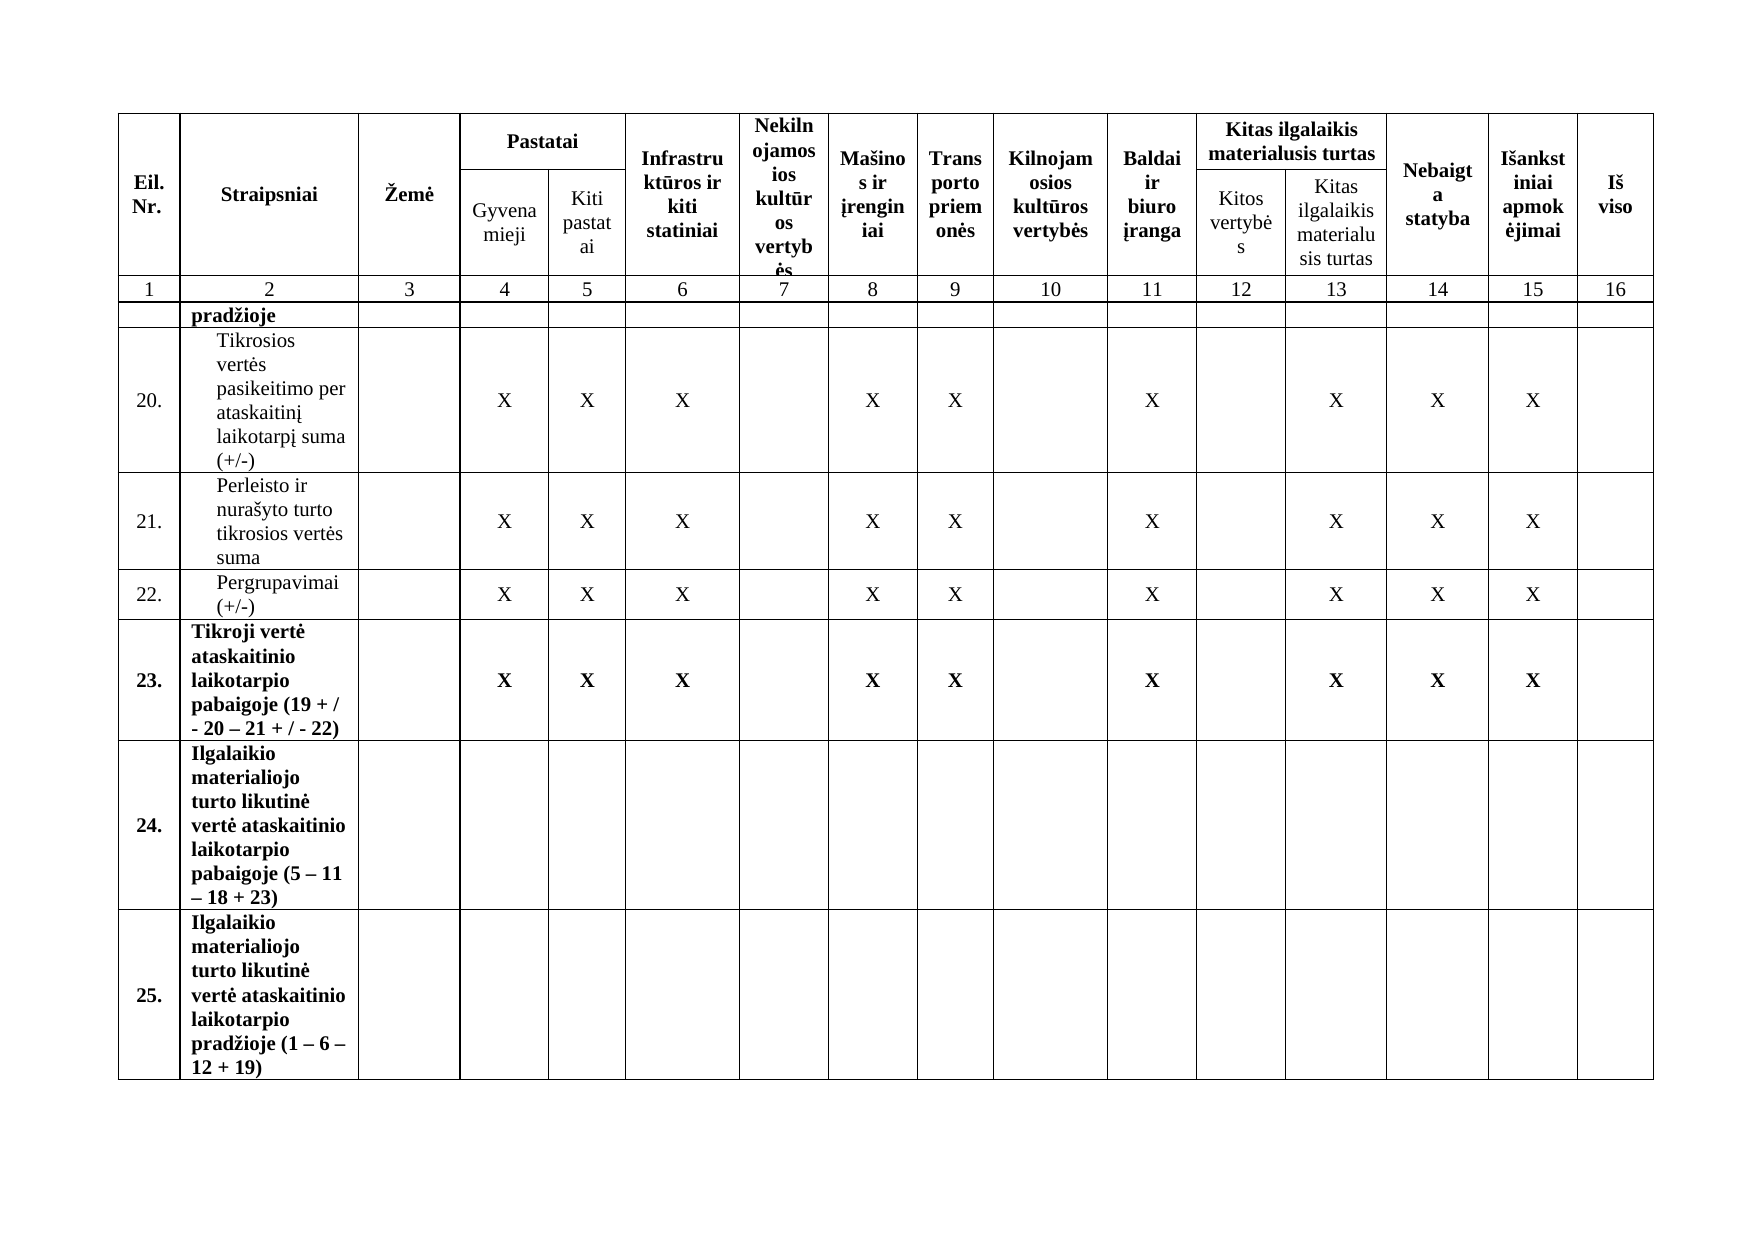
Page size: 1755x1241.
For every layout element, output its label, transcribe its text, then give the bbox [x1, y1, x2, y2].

table_cell 12 [1197, 276, 1285, 301]
table_cell [994, 328, 1107, 472]
table_cell pradžioje [181, 303, 358, 327]
table_cell [1387, 910, 1488, 1079]
table_cell X [626, 570, 739, 618]
table_cell [359, 303, 459, 327]
table_cell [1197, 473, 1285, 569]
table_cell [918, 910, 993, 1079]
table_cell [1286, 910, 1386, 1079]
table_cell Gyvenamieji [461, 170, 548, 275]
table_cell [1489, 910, 1577, 1079]
table_cell 22. [119, 570, 179, 618]
table_header Iš viso [1578, 114, 1653, 275]
table_cell 24. [119, 741, 179, 909]
table_cell [1108, 741, 1196, 909]
table_cell 23. [119, 620, 179, 740]
table_cell X [549, 473, 625, 569]
table_cell X [626, 473, 739, 569]
table_cell [1197, 620, 1285, 740]
table_cell Pergrupavimai (+/-) [205, 570, 358, 618]
table_cell [829, 303, 917, 327]
table_cell [1197, 741, 1285, 909]
table_cell [359, 328, 459, 472]
table_cell Kitos vertybės [1197, 170, 1285, 275]
table_cell [1578, 741, 1653, 909]
table_cell [994, 620, 1107, 740]
table_cell [1489, 741, 1577, 909]
table_cell X [1489, 570, 1577, 618]
table_cell X [918, 570, 993, 618]
table_cell 21. [119, 473, 179, 569]
table_cell X [1489, 328, 1577, 472]
table_cell X [1286, 328, 1386, 472]
table_cell 25. [119, 910, 179, 1079]
table_cell X [461, 570, 548, 618]
table_cell X [1286, 570, 1386, 618]
table_cell Kitas ilgalaikis materialusis turtas [1286, 170, 1386, 275]
table_cell X [829, 328, 917, 472]
table_cell [994, 473, 1107, 569]
table_cell [1578, 620, 1653, 740]
table_cell [461, 303, 548, 327]
table_cell [740, 473, 828, 569]
table_cell [119, 303, 179, 327]
table_cell X [1387, 570, 1488, 618]
table_header Kilnojamosios kultūros vertybės [994, 114, 1107, 275]
table_cell [1489, 303, 1577, 327]
table_cell [740, 570, 828, 618]
table_cell [359, 570, 459, 618]
table_cell X [549, 328, 625, 472]
table_cell X [1108, 328, 1196, 472]
table_cell [918, 741, 993, 909]
table_cell 13 [1286, 276, 1386, 301]
table_cell [359, 620, 459, 740]
table_cell X [461, 328, 548, 472]
table_cell X [1387, 473, 1488, 569]
table_cell [740, 620, 828, 740]
table_cell [994, 910, 1107, 1079]
table_cell X [626, 620, 739, 740]
table_cell [1578, 473, 1653, 569]
table_header Infrastruktūros ir kiti statiniai [626, 114, 739, 275]
table_cell [1197, 910, 1285, 1079]
table_cell X [829, 620, 917, 740]
table_cell 14 [1387, 276, 1488, 301]
table_cell 6 [626, 276, 739, 301]
table_cell X [918, 620, 993, 740]
table_cell Tikrosios vertės pasikeitimo per ataskaitinį laikotarpį suma (+/-) [205, 328, 358, 472]
table_cell X [1489, 620, 1577, 740]
table_header Transporto priemonės [918, 114, 993, 275]
table_cell [1578, 910, 1653, 1079]
table_cell X [1286, 473, 1386, 569]
table_cell Tikroji vertė ataskaitinio laikotarpio pabaigoje (19 + / - 20 – 21 + / - 22) [181, 620, 358, 740]
table_header Mašinos ir įrenginiai [829, 114, 917, 275]
table_cell [740, 741, 828, 909]
table_cell 1 [119, 276, 179, 301]
table_cell X [1387, 620, 1488, 740]
table_cell X [1387, 328, 1488, 472]
table_header Nekilnojamosios kultūros vertybės [740, 114, 828, 275]
table_cell [829, 910, 917, 1079]
table_cell [549, 910, 625, 1079]
table_cell 3 [359, 276, 459, 301]
table_cell Ilgalaikio materialiojo turto likutinė vertė ataskaitinio laikotarpio pabaigoje (5 – 11 – 18 + 23) [181, 741, 358, 909]
table_cell 2 [181, 276, 358, 301]
table_cell [181, 473, 205, 569]
table_cell X [1108, 620, 1196, 740]
table_cell X [1108, 473, 1196, 569]
table_cell [359, 473, 459, 569]
table_cell [626, 741, 739, 909]
table_header Kitas ilgalaikis materialusis turtas [1197, 114, 1386, 169]
table_cell [1387, 303, 1488, 327]
table_cell 7 [740, 276, 828, 301]
table_cell X [461, 620, 548, 740]
table_cell [181, 328, 205, 472]
table_cell [359, 910, 459, 1079]
table_cell [1578, 328, 1653, 472]
table_cell [1286, 303, 1386, 327]
table_cell [549, 741, 625, 909]
table_cell [461, 741, 548, 909]
table_cell [626, 910, 739, 1079]
table_cell [994, 570, 1107, 618]
table_cell [1578, 303, 1653, 327]
table_cell 20. [119, 328, 179, 472]
table_cell [740, 910, 828, 1079]
table_header Žemė [359, 114, 459, 275]
table_cell 8 [829, 276, 917, 301]
table_header Baldai ir biuro įranga [1108, 114, 1196, 275]
table_cell 15 [1489, 276, 1577, 301]
table_cell 4 [461, 276, 548, 301]
table_cell Perleisto ir nurašyto turto tikrosios vertės suma [205, 473, 358, 569]
table_cell [1387, 741, 1488, 909]
table_cell 5 [549, 276, 625, 301]
table_cell [1578, 570, 1653, 618]
table_cell 16 [1578, 276, 1653, 301]
table_cell 9 [918, 276, 993, 301]
table_header Straipsniai [181, 114, 358, 275]
table_cell X [918, 328, 993, 472]
table_cell Ilgalaikio materialiojo turto likutinė vertė ataskaitinio laikotarpio pradžioje (1 – 6 – 12 + 19) [181, 910, 358, 1079]
table_cell X [918, 473, 993, 569]
table_header Išankstiniai apmokėjimai [1489, 114, 1577, 275]
table_cell X [829, 473, 917, 569]
table_header Eil. Nr. [119, 114, 179, 275]
table_cell [918, 303, 993, 327]
table_cell X [1286, 620, 1386, 740]
table_cell Kiti pastatai [549, 170, 625, 275]
table_cell X [549, 570, 625, 618]
table_cell X [549, 620, 625, 740]
table_cell [1197, 303, 1285, 327]
table_cell [994, 741, 1107, 909]
table_cell [626, 303, 739, 327]
table_cell [1197, 328, 1285, 472]
table_cell 11 [1108, 276, 1196, 301]
table_cell 10 [994, 276, 1107, 301]
table_cell X [1489, 473, 1577, 569]
table_cell X [461, 473, 548, 569]
table_cell [1108, 303, 1196, 327]
table_cell [549, 303, 625, 327]
table_cell X [626, 328, 739, 472]
table_cell [829, 741, 917, 909]
table_cell [1108, 910, 1196, 1079]
table_header Pastatai [461, 114, 625, 169]
table_cell [994, 303, 1107, 327]
table_cell [740, 328, 828, 472]
table_header Nebaigta statyba [1387, 114, 1488, 275]
table_cell [461, 910, 548, 1079]
table_cell [1197, 570, 1285, 618]
table_cell X [829, 570, 917, 618]
table_cell [740, 303, 828, 327]
table_cell X [1108, 570, 1196, 618]
table_cell [181, 570, 205, 618]
table_cell [1286, 741, 1386, 909]
table_cell [359, 741, 459, 909]
